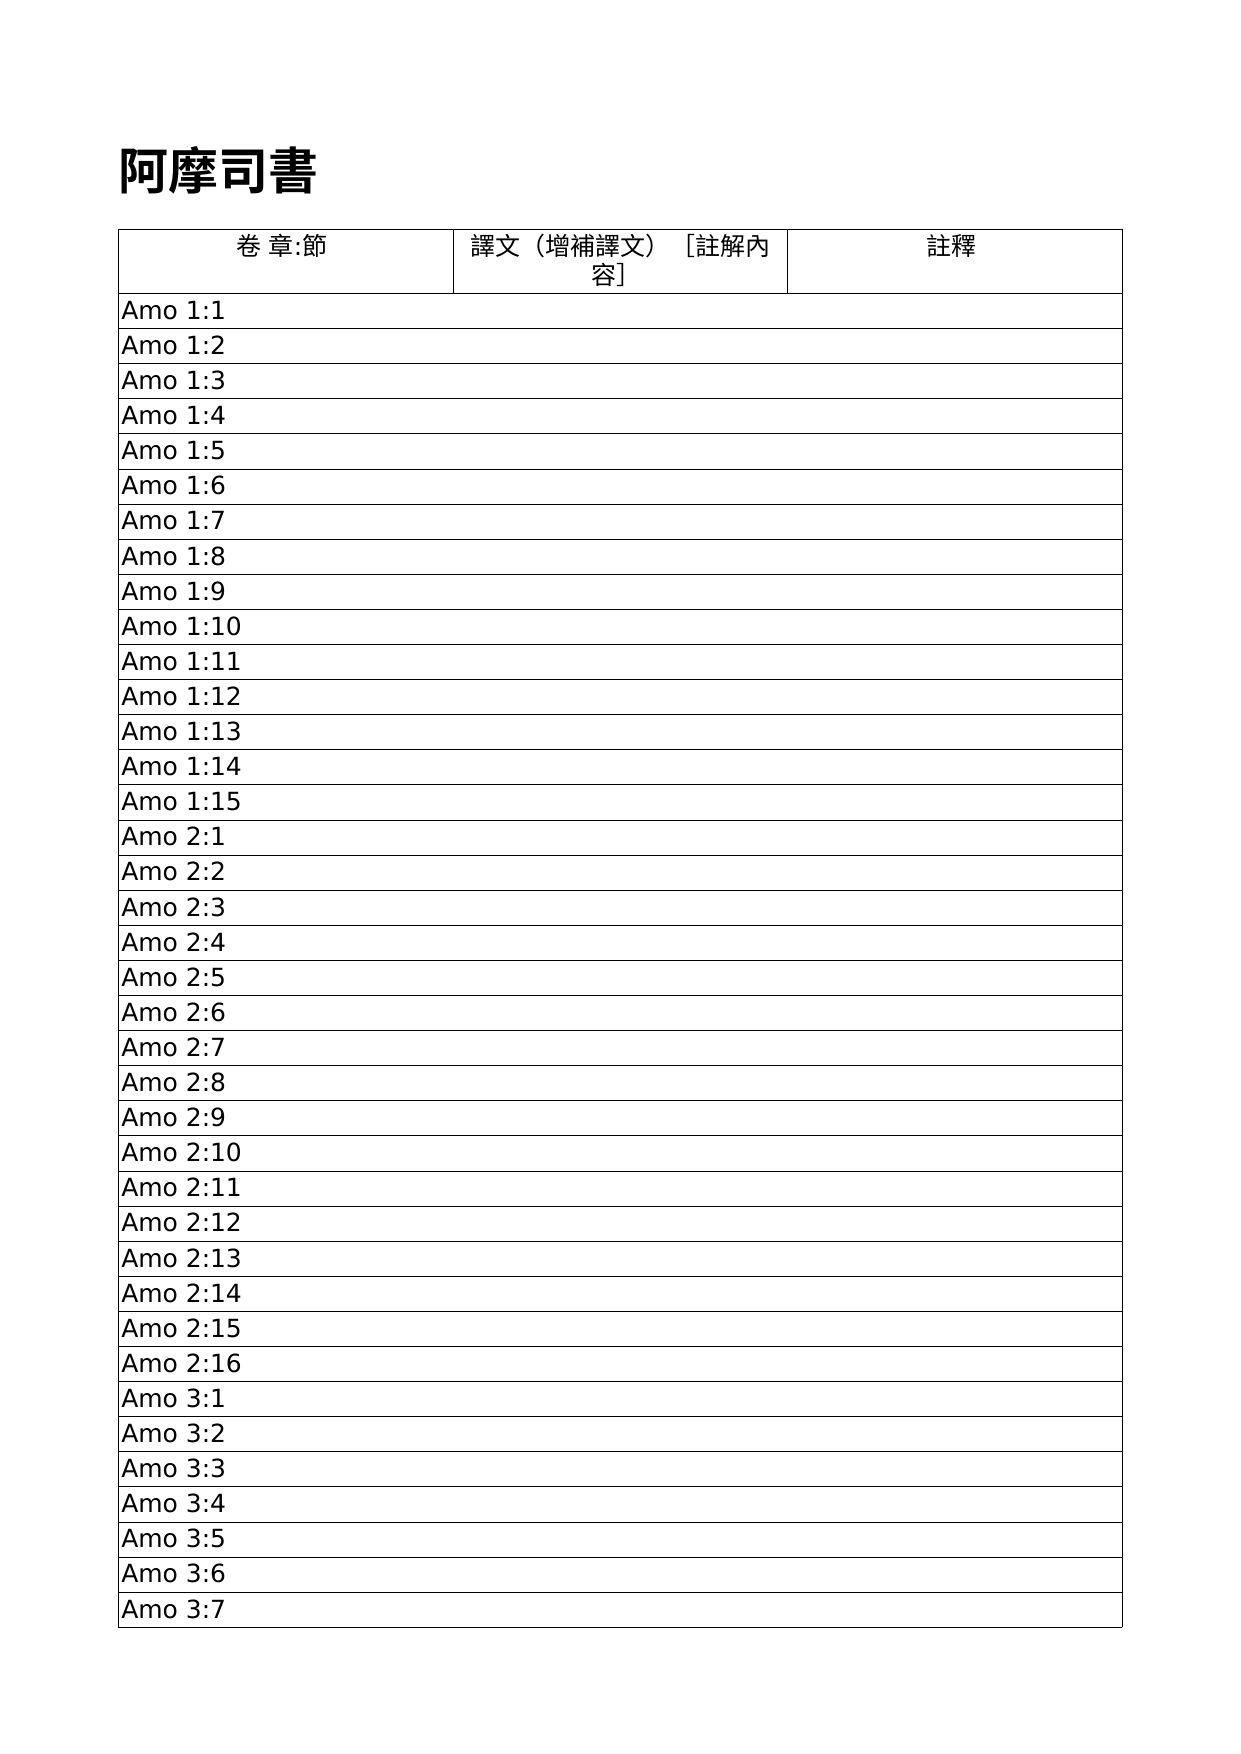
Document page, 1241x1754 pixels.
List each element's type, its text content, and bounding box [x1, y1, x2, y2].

table_cell Amo 2:9 [119, 1101, 1122, 1135]
subtitle 阿摩司書 [118, 143, 1122, 201]
table_cell Amo 2:16 [119, 1347, 1122, 1381]
table_cell Amo 3:3 [119, 1452, 1122, 1486]
table_cell Amo 3:6 [119, 1558, 1122, 1592]
table_cell Amo 1:13 [119, 715, 1122, 749]
table_cell Amo 2:7 [119, 1031, 1122, 1065]
table_cell Amo 2:14 [119, 1277, 1122, 1311]
table_cell Amo 1:8 [119, 540, 1122, 574]
table_cell Amo 3:7 [119, 1593, 1122, 1627]
table_header 註釋 [788, 230, 1122, 293]
table_cell Amo 1:4 [119, 399, 1122, 433]
table_cell Amo 1:14 [119, 750, 1122, 784]
table_cell Amo 2:8 [119, 1066, 1122, 1100]
table_cell Amo 2:5 [119, 961, 1122, 995]
table_cell Amo 2:3 [119, 891, 1122, 925]
table_cell Amo 2:13 [119, 1242, 1122, 1276]
table_cell Amo 3:1 [119, 1382, 1122, 1416]
table_cell Amo 3:2 [119, 1417, 1122, 1451]
table_cell Amo 1:10 [119, 610, 1122, 644]
table_cell Amo 1:15 [119, 785, 1122, 819]
table_cell Amo 2:12 [119, 1207, 1122, 1241]
table_header 卷 章:節 [119, 230, 453, 293]
table_cell Amo 2:4 [119, 926, 1122, 960]
table_cell Amo 2:1 [119, 821, 1122, 854]
table_cell Amo 1:5 [119, 434, 1122, 468]
table_cell Amo 2:6 [119, 996, 1122, 1030]
table_cell Amo 1:6 [119, 470, 1122, 503]
table_cell Amo 2:15 [119, 1312, 1122, 1346]
table_cell Amo 1:9 [119, 575, 1122, 609]
table_cell Amo 2:2 [119, 856, 1122, 890]
table_cell Amo 1:2 [119, 329, 1122, 363]
table_cell Amo 1:12 [119, 680, 1122, 714]
table_cell Amo 1:1 [119, 294, 1122, 328]
table_cell Amo 1:7 [119, 505, 1122, 539]
table_cell Amo 3:4 [119, 1487, 1122, 1522]
table_cell Amo 1:3 [119, 364, 1122, 398]
table_cell Amo 1:11 [119, 645, 1122, 679]
table_header 譯文（增補譯文）［註解內容］ [454, 230, 787, 293]
table_cell Amo 3:5 [119, 1523, 1122, 1557]
table_cell Amo 2:11 [119, 1172, 1122, 1206]
table_cell Amo 2:10 [119, 1136, 1122, 1171]
